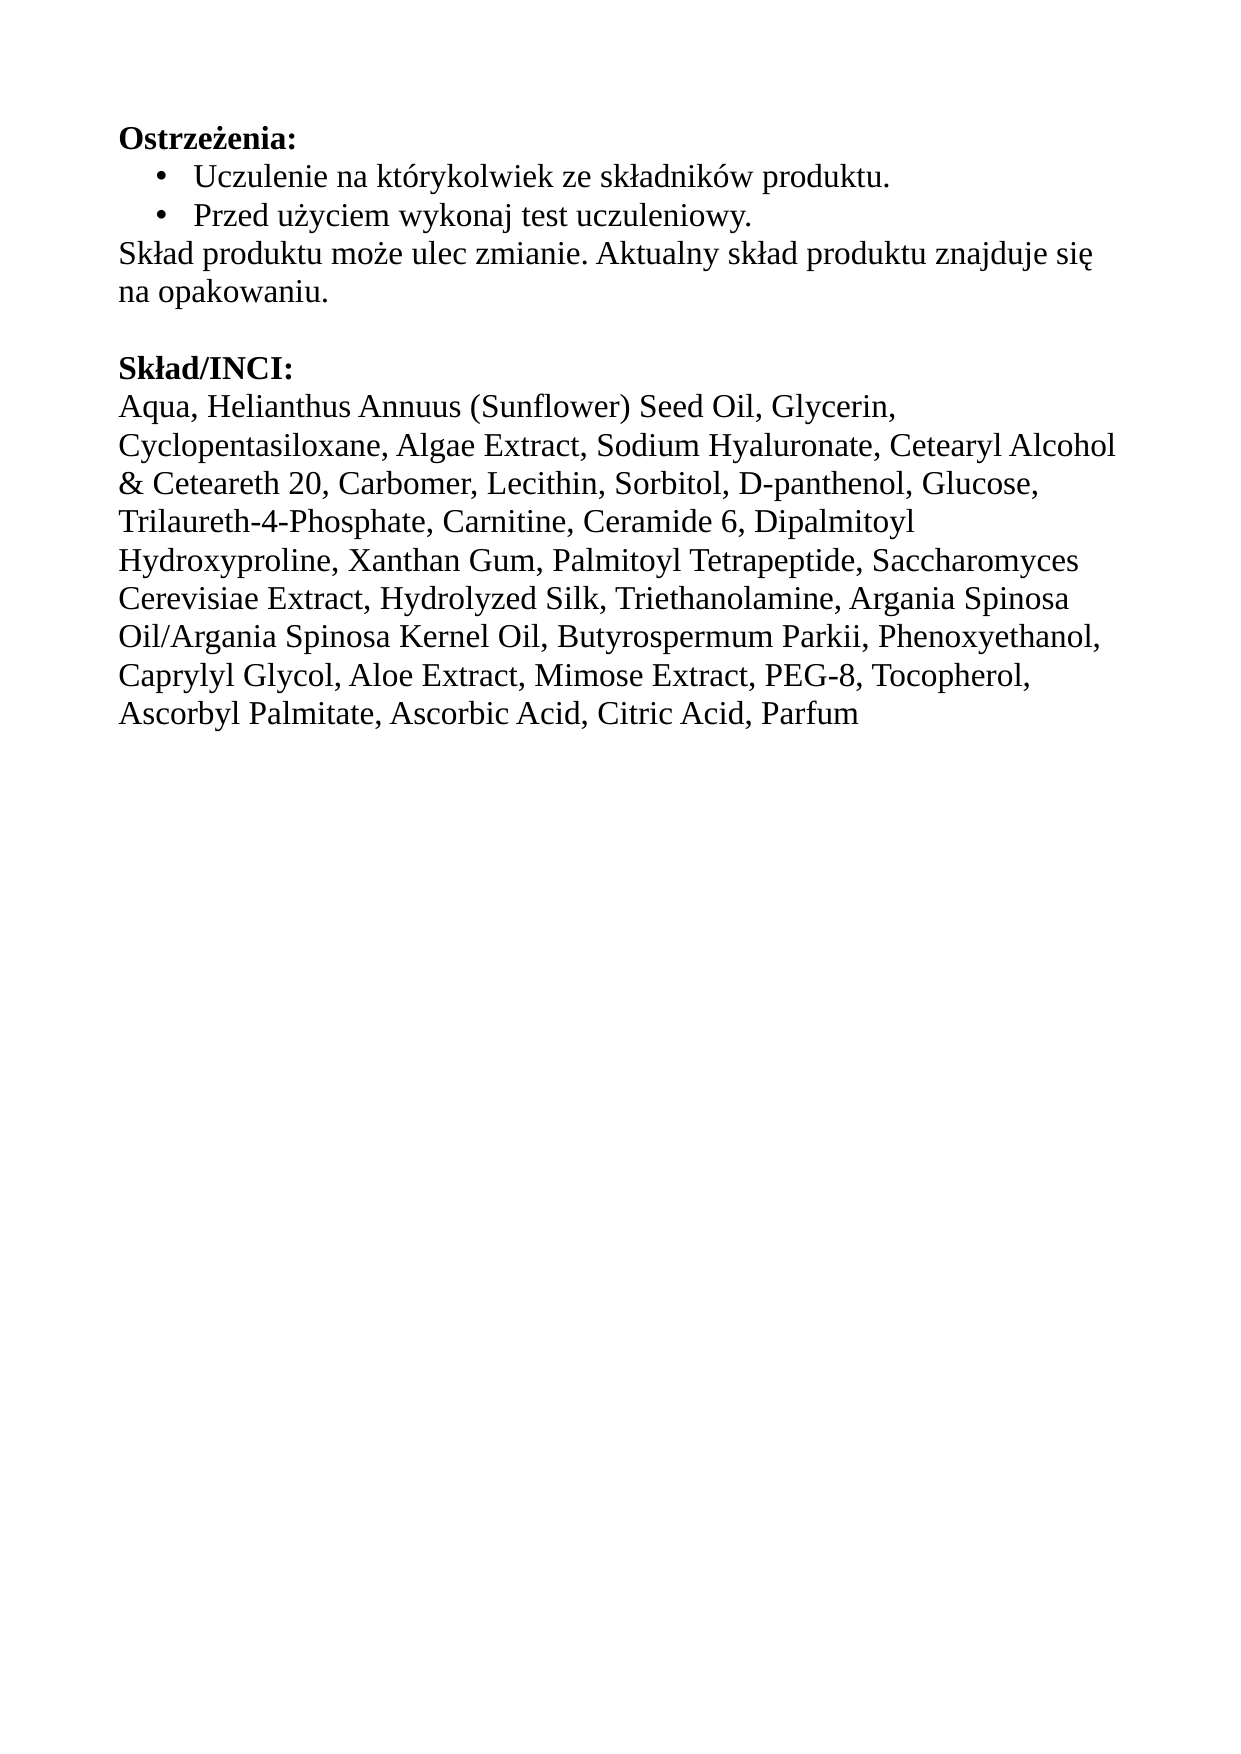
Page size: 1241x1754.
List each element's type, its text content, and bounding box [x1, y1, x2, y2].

text Skład/INCI: [118, 348, 1122, 386]
list Przed użyciem wykonaj test uczuleniowy. [156, 195, 1122, 233]
text Aqua, Helianthus Annuus (Sunflower) Seed Oil, Glycerin, Cyclopentasiloxane, Algae Extract, Sodium Hyaluronate, Cetearyl Alcohol & Ceteareth 20, Carbomer, Lecithin, Sorbitol, D-panthenol, Glucose, Trilaureth-4-Phosphate, Carnitine, Ceramide 6, Dipalmitoyl Hydroxyproline, Xanthan Gum, Palmitoyl Tetrapeptide, Saccharomyces Cerevisiae Extract, Hydrolyzed Silk, Triethanolamine, Argania Spinosa Oil/Argania Spinosa Kernel Oil, Butyrospermum Parkii, Phenoxyethanol, Caprylyl Glycol, Aloe Extract, Mimose Extract, PEG-8, Tocopherol, Ascorbyl Palmitate, Ascorbic Acid, Citric Acid, Parfum [118, 386, 1122, 731]
list Uczulenie na którykolwiek ze składników produktu. [156, 156, 1122, 195]
text Skład produktu może ulec zmianie. Aktualny skład produktu znajduje się na opakowaniu. [118, 233, 1122, 310]
text Ostrzeżenia: [118, 118, 1122, 156]
